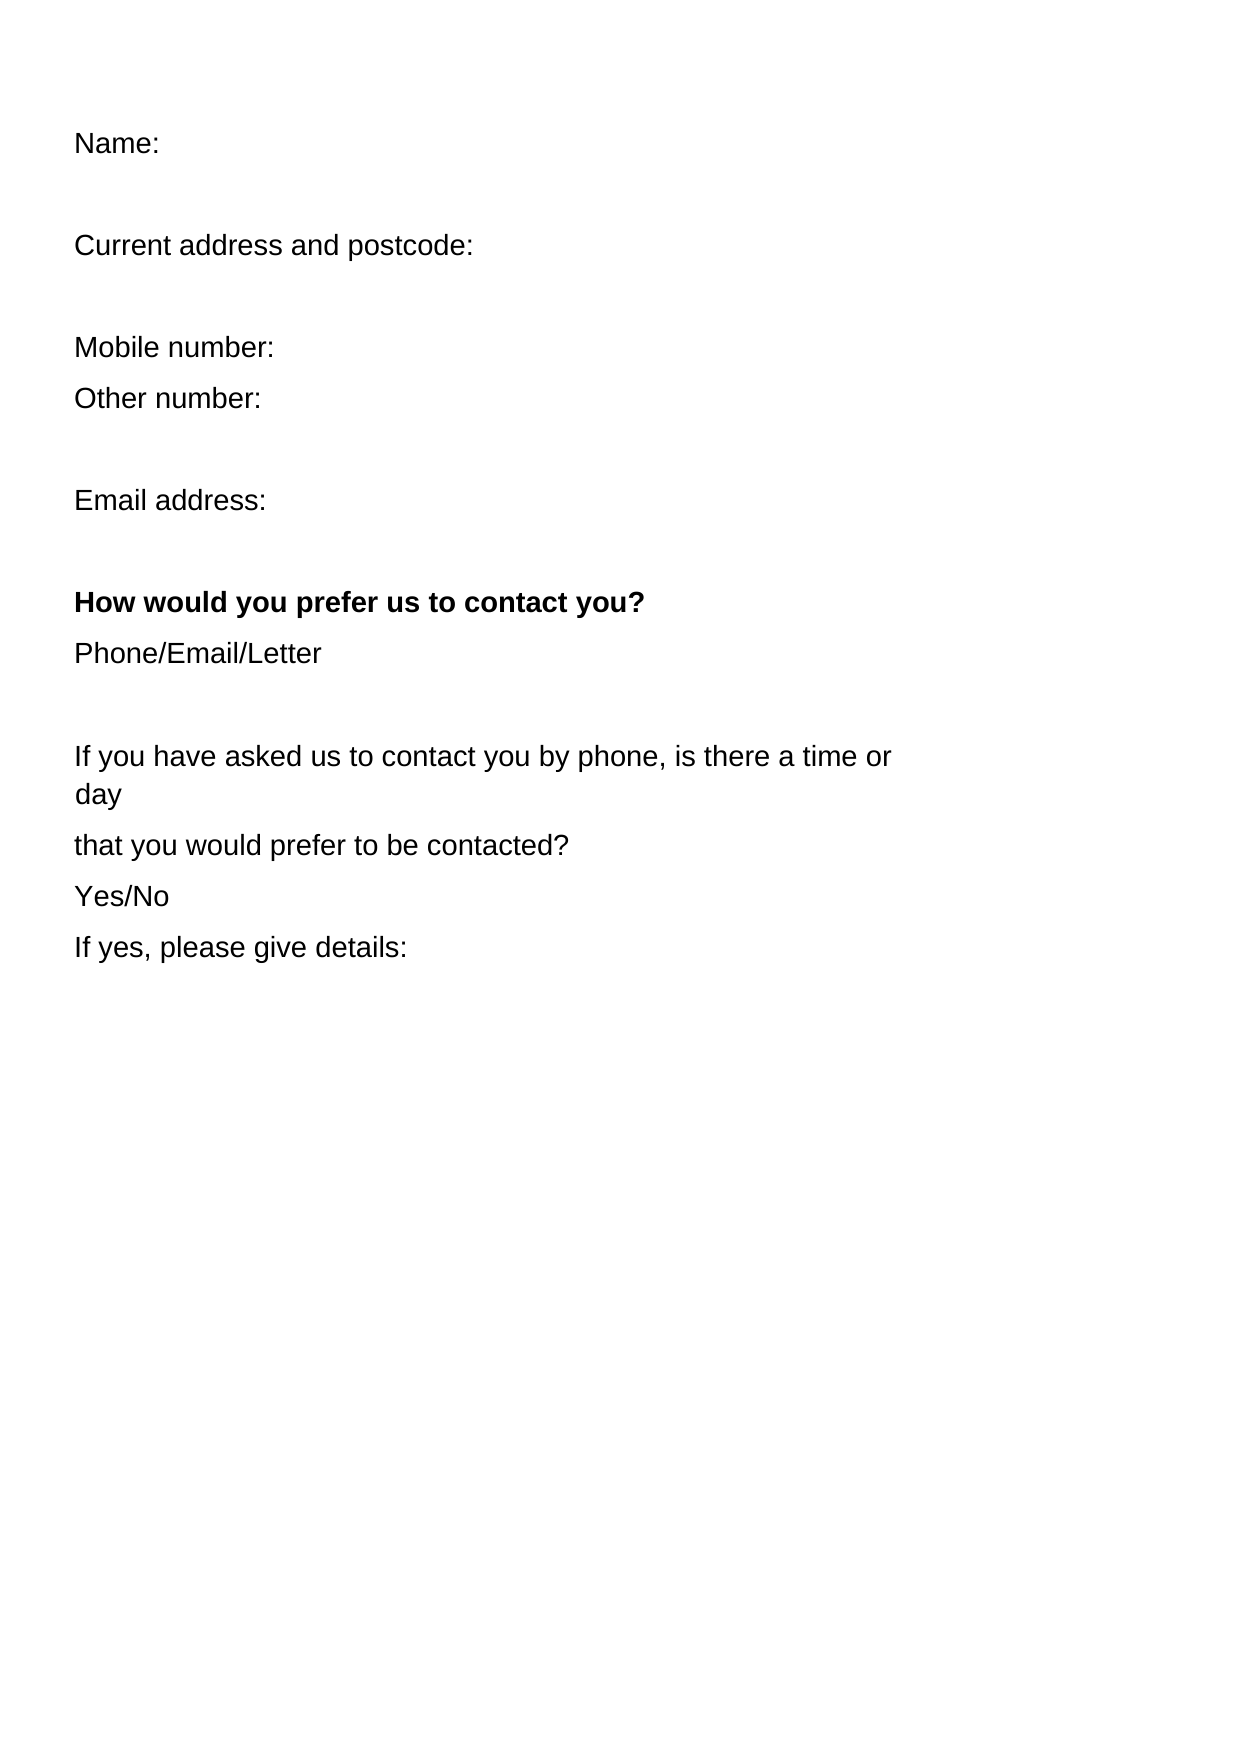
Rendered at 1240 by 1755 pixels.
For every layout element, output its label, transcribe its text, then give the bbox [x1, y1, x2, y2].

text If yes, please give details: [74, 930, 916, 964]
text Other number: [74, 381, 916, 415]
text Current address and postcode: [74, 228, 916, 262]
text If you have asked us to contact you by phone, is there a time or day [74, 738, 916, 811]
text that you would prefer to be contacted? [74, 828, 916, 862]
text Name: [74, 126, 916, 159]
text Phone/Email/Letter [74, 636, 916, 670]
text Yes/No [74, 879, 916, 913]
text Mobile number: [74, 330, 916, 364]
text How would you prefer us to contact you? [74, 585, 916, 619]
text Email address: [74, 483, 916, 517]
